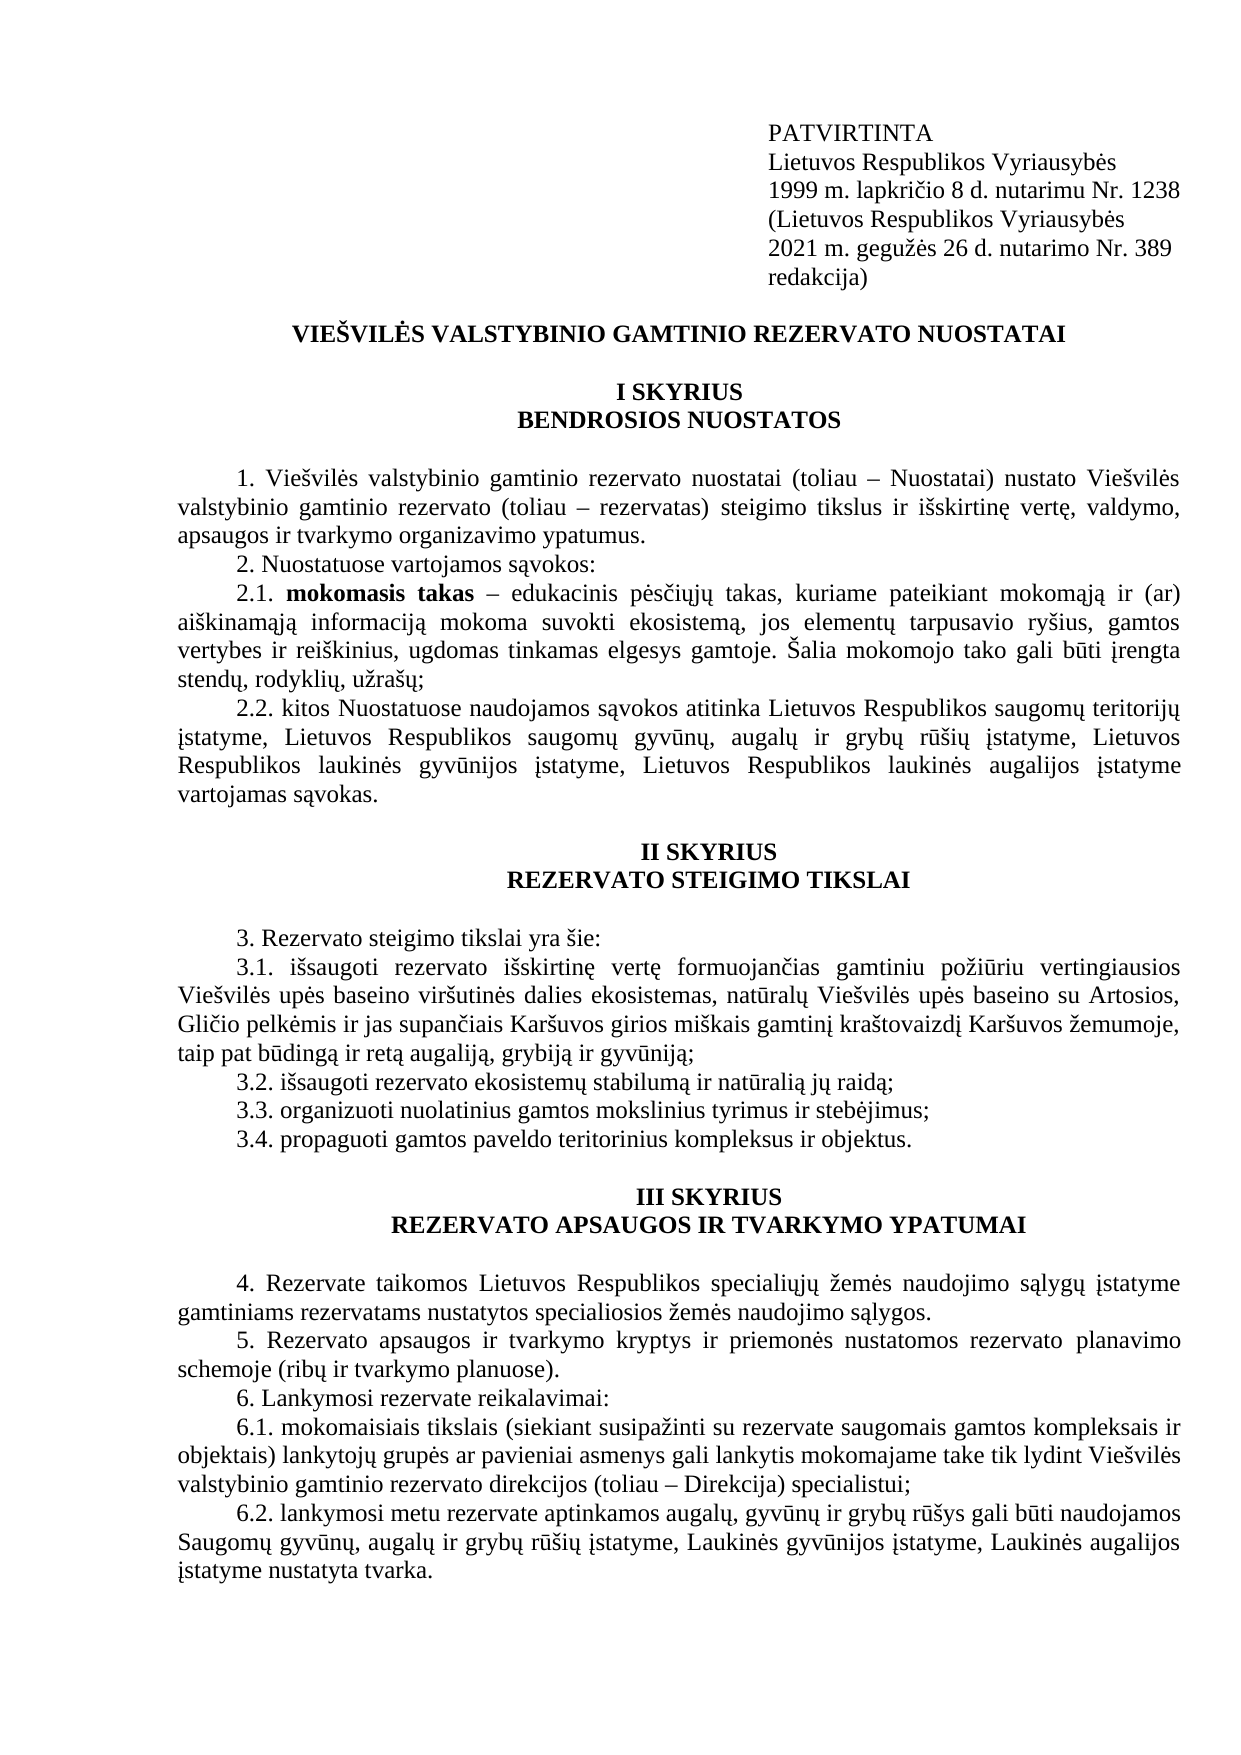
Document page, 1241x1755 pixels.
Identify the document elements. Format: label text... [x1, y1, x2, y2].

text PATVIRTINTA [709, 118, 1181, 147]
text 3. Rezervato steigimo tikslai yra šie: [177, 923, 1181, 952]
text II SKYRIUS [177, 837, 1181, 866]
text 5. Rezervato apsaugos ir tvarkymo kryptys ir priemonės nustatomos rezervato planavimo schemoje (ribų ir tvarkymo planuose). [177, 1326, 1181, 1383]
text 6. Lankymosi rezervate reikalavimai: [177, 1383, 1181, 1412]
text 3.4. propaguoti gamtos paveldo teritorinius kompleksus ir objektus. [177, 1124, 1181, 1153]
text 3.1. išsaugoti rezervato išskirtinę vertę formuojančias gamtiniu požiūriu vertingiausios Viešvilės upės baseino viršutinės dalies ekosistemas, natūralų Viešvilės upės baseino su Artosios, Gličio pelkėmis ir jas supančiais Karšuvos girios miškais gamtinį kraštovaizdį Karšuvos žemumoje, taip pat būdingą ir retą augaliją, grybiją ir gyvūniją; [177, 952, 1181, 1067]
text 2.2. kitos Nuostatuose naudojamos sąvokos atitinka Lietuvos Respublikos saugomų teritorijų įstatyme, Lietuvos Respublikos saugomų gyvūnų, augalų ir grybų rūšių įstatyme, Lietuvos Respublikos laukinės gyvūnijos įstatyme, Lietuvos Respublikos laukinės augalijos įstatyme vartojamas sąvokas. [177, 693, 1181, 808]
text (Lietuvos Respublikos Vyriausybės [177, 204, 1181, 233]
text 1999 m. lapkričio 8 d. nutarimu Nr. 1238 [177, 176, 1181, 204]
text 3.2. išsaugoti rezervato ekosistemų stabilumą ir natūralią jų raidą; [177, 1067, 1181, 1096]
text Lietuvos Respublikos Vyriausybės [177, 147, 1181, 176]
text 1. Viešvilės valstybinio gamtinio rezervato nuostatai (toliau – Nuostatai) nustato Viešvilės valstybinio gamtinio rezervato (toliau – rezervatas) steigimo tikslus ir išskirtinę vertę, valdymo, apsaugos ir tvarkymo organizavimo ypatumus. [177, 463, 1181, 549]
text 4. Rezervate taikomos Lietuvos Respublikos specialiųjų žemės naudojimo sąlygų įstatyme gamtiniams rezervatams nustatytos specialiosios žemės naudojimo sąlygos. [177, 1268, 1181, 1326]
text VIEŠVILĖS VALSTYBINIO GAMTINIO REZERVATO NUOSTATAI [177, 319, 1181, 348]
text REZERVATO STEIGIMO TIKSLAI [177, 866, 1181, 894]
text 6.1. mokomaisiais tikslais (siekiant susipažinti su rezervate saugomais gamtos kompleksais ir objektais) lankytojų grupės ar pavieniai asmenys gali lankytis mokomajame take tik lydint Viešvilės valstybinio gamtinio rezervato direkcijos (toliau – Direkcija) specialistui; [177, 1412, 1181, 1498]
text BENDROSIOS NUOSTATOS [177, 406, 1181, 434]
text I SKYRIUS [177, 377, 1181, 406]
text REZERVATO APSAUGOS IR TVARKYMO YPATUMAI [177, 1211, 1181, 1239]
text 3.3. organizuoti nuolatinius gamtos mokslinius tyrimus ir stebėjimus; [177, 1096, 1181, 1124]
text 6.2. lankymosi metu rezervate aptinkamos augalų, gyvūnų ir grybų rūšys gali būti naudojamos Saugomų gyvūnų, augalų ir grybų rūšių įstatyme, Laukinės gyvūnijos įstatyme, Laukinės augalijos įstatyme nustatyta tvarka. [177, 1498, 1181, 1584]
text 2021 m. gegužės 26 d. nutarimo Nr. 389 [177, 233, 1181, 262]
text redakcija) [177, 262, 1181, 291]
text 2.1. mokomasis takas – edukacinis pėsčiųjų takas, kuriame pateikiant mokomąją ir (ar) aiškinamąją informaciją mokoma suvokti ekosistemą, jos elementų tarpusavio ryšius, gamtos vertybes ir reiškinius, ugdomas tinkamas elgesys gamtoje. Šalia mokomojo tako gali būti įrengta stendų, rodyklių, užrašų; [177, 578, 1181, 693]
text III SKYRIUS [177, 1182, 1181, 1211]
text 2. Nuostatuose vartojamos sąvokos: [177, 549, 1181, 578]
